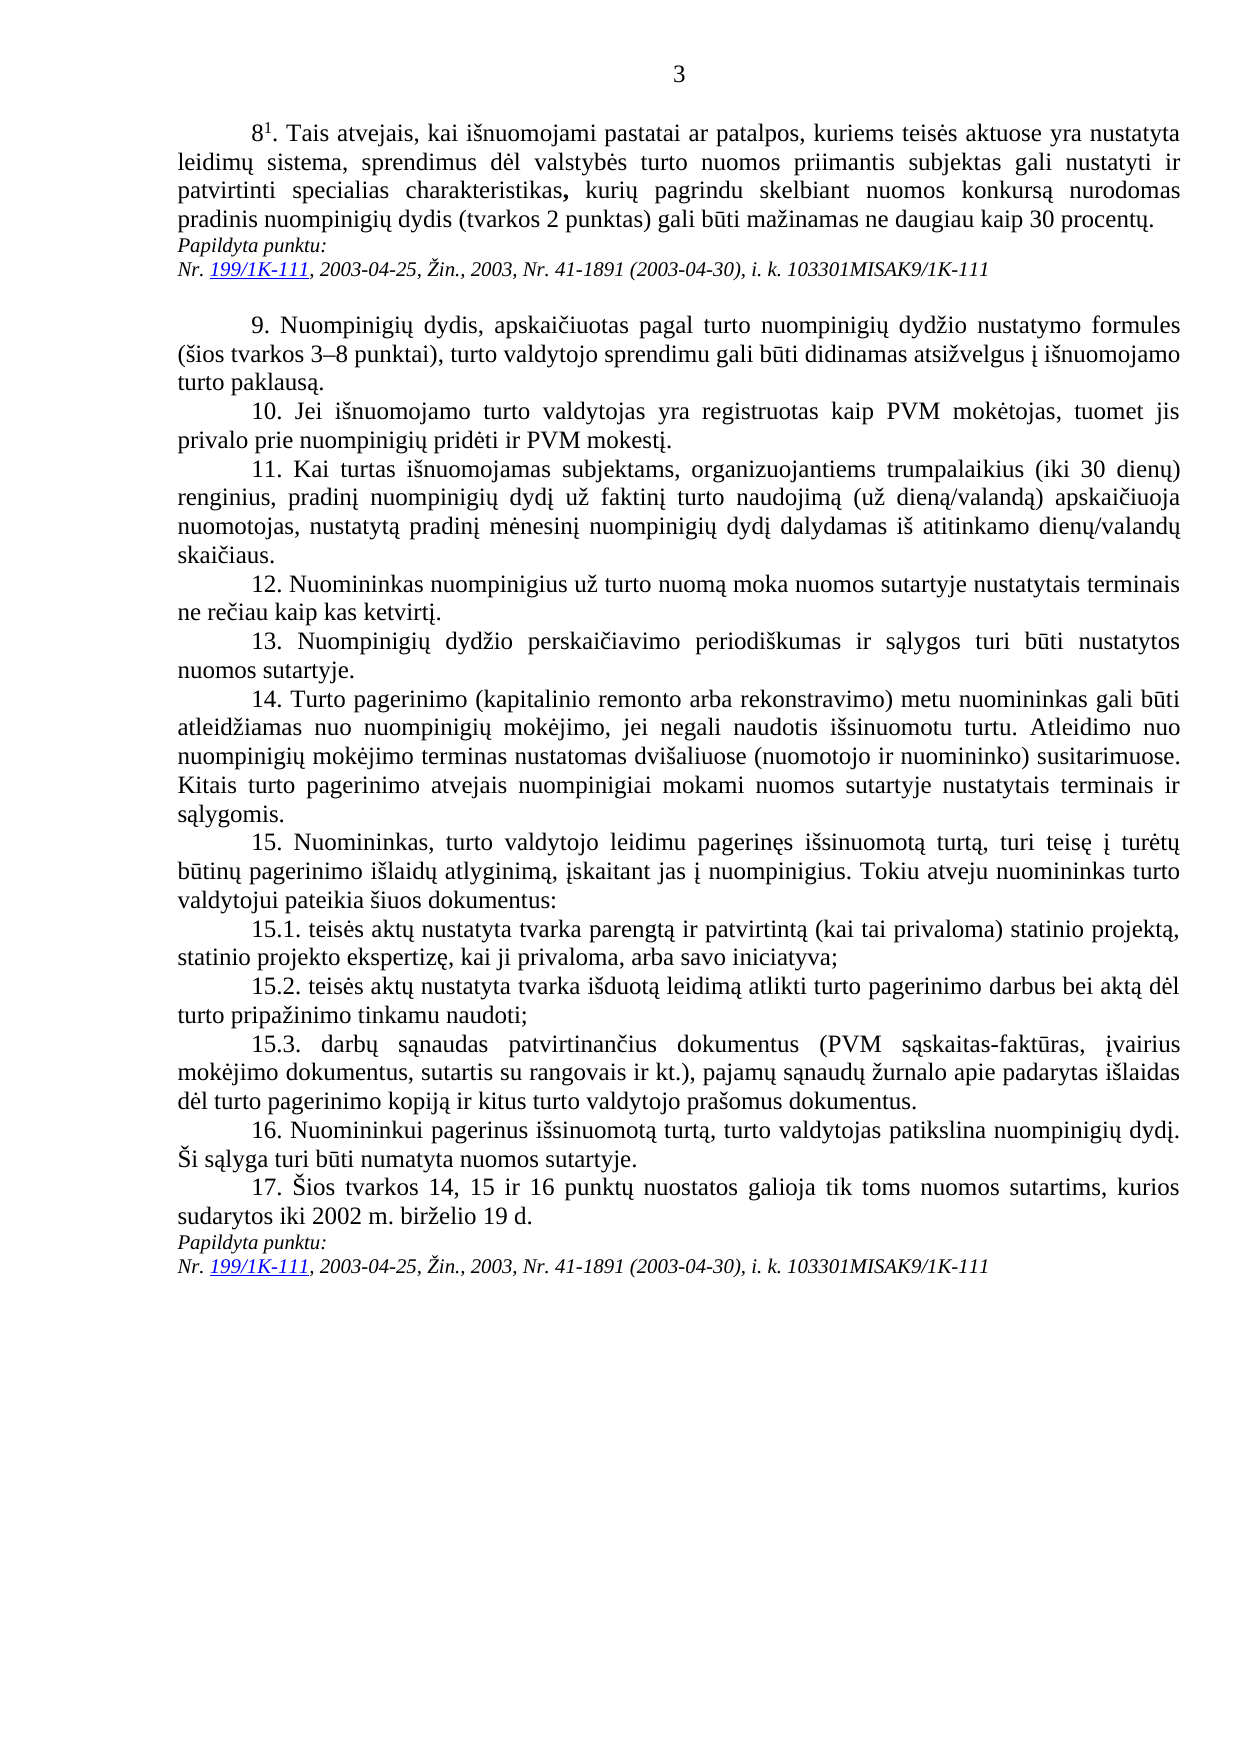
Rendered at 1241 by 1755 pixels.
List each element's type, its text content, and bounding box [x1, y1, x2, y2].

text Papildyta punktu: [177, 233, 1181, 257]
text 15.3. darbų sąnaudas patvirtinančius dokumentus (PVM sąskaitas-faktūras, įvairius mokėjimo dokumentus, sutartis su rangovais ir kt.), pajamų sąnaudų žurnalo apie padarytas išlaidas dėl turto pagerinimo kopiją ir kitus turto valdytojo prašomus dokumentus. [177, 1029, 1181, 1115]
text 9. Nuompinigių dydis, apskaičiuotas pagal turto nuompinigių dydžio nustatymo formules (šios tvarkos 3–8 punktai), turto valdytojo sprendimu gali būti didinamas atsižvelgus į išnuomojamo turto paklausą. [177, 310, 1181, 396]
text 16. Nuomininkui pagerinus išsinuomotą turtą, turto valdytojas patikslina nuompinigių dydį. Ši sąlyga turi būti numatyta nuomos sutartyje. [177, 1115, 1181, 1172]
text 12. Nuomininkas nuompinigius už turto nuomą moka nuomos sutartyje nustatytais terminais ne rečiau kaip kas ketvirtį. [177, 569, 1181, 626]
text 15.2. teisės aktų nustatyta tvarka išduotą leidimą atlikti turto pagerinimo darbus bei aktą dėl turto pripažinimo tinkamu naudoti; [177, 971, 1181, 1029]
text 11. Kai turtas išnuomojamas subjektams, organizuojantiems trumpalaikius (iki 30 dienų) renginius, pradinį nuompinigių dydį už faktinį turto naudojimą (už dieną/valandą) apskaičiuoja nuomotojas, nustatytą pradinį mėnesinį nuompinigių dydį dalydamas iš atitinkamo dienų/valandų skaičiaus. [177, 454, 1181, 569]
text 81. Tais atvejais, kai išnuomojami pastatai ar patalpos, kuriems teisės aktuose yra nustatyta leidimų sistema, sprendimus dėl valstybės turto nuomos priimantis subjektas gali nustatyti ir patvirtinti specialias charakteristikas, kurių pagrindu skelbiant nuomos konkursą nurodomas pradinis nuompinigių dydis (tvarkos 2 punktas) gali būti mažinamas ne daugiau kaip 30 procentų. [177, 118, 1181, 233]
text 13. Nuompinigių dydžio perskaičiavimo periodiškumas ir sąlygos turi būti nustatytos nuomos sutartyje. [177, 626, 1181, 684]
text Papildyta punktu: [177, 1230, 1181, 1254]
text Nr. 199/1K-111, 2003-04-25, Žin., 2003, Nr. 41-1891 (2003-04-30), i. k. 103301MISAK9/1K-111 [177, 1254, 1181, 1278]
text 10. Jei išnuomojamo turto valdytojas yra registruotas kaip PVM mokėtojas, tuomet jis privalo prie nuompinigių pridėti ir PVM mokestį. [177, 396, 1181, 454]
text Nr. 199/1K-111, 2003-04-25, Žin., 2003, Nr. 41-1891 (2003-04-30), i. k. 103301MISAK9/1K-111 [177, 257, 1181, 281]
text 14. Turto pagerinimo (kapitalinio remonto arba rekonstravimo) metu nuomininkas gali būti atleidžiamas nuo nuompinigių mokėjimo, jei negali naudotis išsinuomotu turtu. Atleidimo nuo nuompinigių mokėjimo terminas nustatomas dvišaliuose (nuomotojo ir nuomininko) susitarimuose. Kitais turto pagerinimo atvejais nuompinigiai mokami nuomos sutartyje nustatytais terminais ir sąlygomis. [177, 684, 1181, 827]
text 15. Nuomininkas, turto valdytojo leidimu pagerinęs išsinuomotą turtą, turi teisę į turėtų būtinų pagerinimo išlaidų atlyginimą, įskaitant jas į nuompinigius. Tokiu atveju nuomininkas turto valdytojui pateikia šiuos dokumentus: [177, 827, 1181, 914]
text 15.1. teisės aktų nustatyta tvarka parengtą ir patvirtintą (kai tai privaloma) statinio projektą, statinio projekto ekspertizę, kai ji privaloma, arba savo iniciatyva; [177, 914, 1181, 971]
text 17. Šios tvarkos 14, 15 ir 16 punktų nuostatos galioja tik toms nuomos sutartims, kurios sudarytos iki 2002 m. birželio 19 d. [177, 1172, 1181, 1230]
